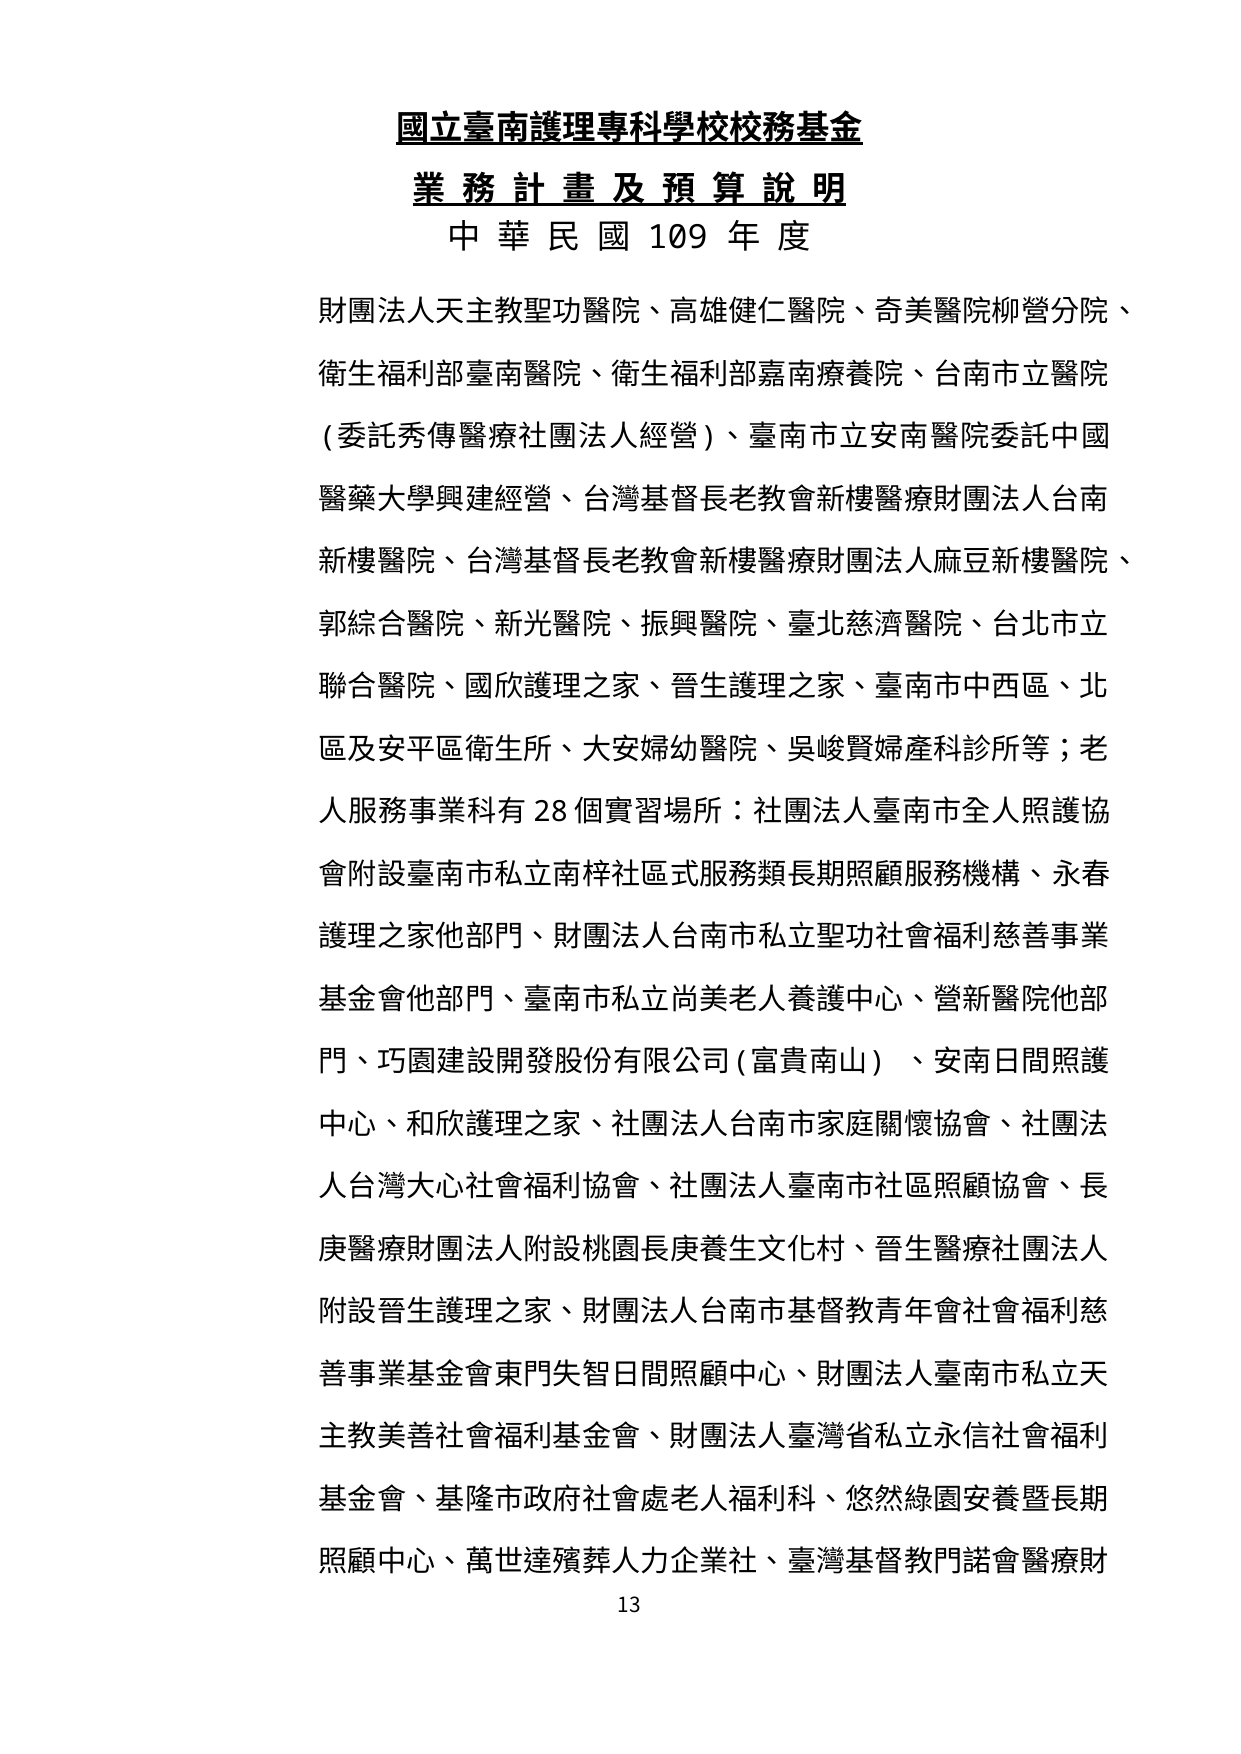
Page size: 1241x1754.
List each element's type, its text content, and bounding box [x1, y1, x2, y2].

list 落實實習教學課程與提升學習成效：(1)為提升學生之實習成效，本校積極開闢優質實習場所，目前實習場所分布，護理科有24個實習場所：包括國立成功大學醫學院附設醫院、長庚醫療財團法人高雄長庚紀念醫院、高雄榮民總醫院臺南分院、財團法人天主教聖功醫院、高雄健仁醫院、奇美醫院柳營分院、衛生福利部臺南醫院、衛生福利部嘉南療養院、台南市立醫院(委託秀傳醫療社團法人經營)、臺南市立安南醫院委託中國醫藥大學興建經營、台灣基督長老教會新樓醫療財團法人台南新樓醫院、台灣基督長老教會新樓醫療財團法人麻豆新樓醫院、郭綜合醫院、新光醫院、振興醫院、臺北慈濟醫院、台北市立聯合醫院、國欣護理之家、晉生護理之家、臺南市中西區、北區及安平區衛生所、大安婦幼醫院、吳峻賢婦產科診所等；老人服務事業科有28個實習場所：社團法人臺南市全人照護協會附設臺南市私立南梓社區式服務類長期照顧服務機構、永春護理之家他部門、財團法人台南市私立聖功社會福利慈善事業基金會他部門、臺南市私立尚美老人養護中心、營新醫院他部門、巧園建設開發股份有限公司(富貴南山) 、安南日間照護中心、和欣護理之家、社團法人台南市家庭關懷協會、社團法人台灣大心社會福利協會、社團法人臺南市社區照顧協會、長庚醫療財團法人附設桃園長庚養生文化村、晉生醫療社團法人附設晉生護理之家、財團法人台南市基督教青年會社會福利慈善事業基金會東門失智日間照顧中心、財團法人臺南市私立天主教美善社會福利基金會、財團法人臺灣省私立永信社會福利基金會、基隆市政府社會處老人福利科、悠然綠園安養暨長期照顧中心、萬世達殯葬人力企業社、臺灣基督教門諾會醫療財團法人附設門諾壽豐護理之家、衛生福利部東區老人之家、衛生福利部南區老人之家、衛生福利部臺南醫院、高雄榮民總醫院臺南分院、財團法人台南市私立林澄輝社會福利慈善事業基金會附設澄輝日照中心、財團法人臺南市私立林澄輝社會福利慈善事業基金會、財團法人臺南市私立林澄輝社會福利慈善事業基金會璐德養護中心、YMCA基督教青年社會福利慈善事業基金會；化妝品應用科有26個實習場所：台鉅生技股份有限公司、台灣法儂化粧品工廠有限公司、台灣糖業(股)公司生物科技事業部、佑梓有限公司、京漾生技事業股份有限公司、財團法人金屬工業研究發展中心、風尚數位科技股份有限公司、維格診所、久容專業美容坊、仙度瑞拉美甲館、台灣施舒雅美容世界(股)公司、快樂麗康股份有限公司、良田殯儀企業社、法國臺北攝影社、俄陀聶花草坊、動感時尚髮館、接觸美髮美容名店、莎士比亞婚紗攝影社、斐瑟有限公司、斯曼特企業股份有限公司、晶好國際有限公司、聖羅蘭婚紗攝影、赫莉美坊、皜驊股份有限公司、龍達化粧品有限公司、蘿曼菲麗緻婚紗攝影。(2)落實教育部校外實習計畫，辦理學生實習意外平安保險及體檢作業，每學期由導師、實習組同仁訪視並關懷實習學生，提升學生實習適應力與學習成效，並建立實習機構教學品質評核機制。 [261, 267, 1110, 1580]
